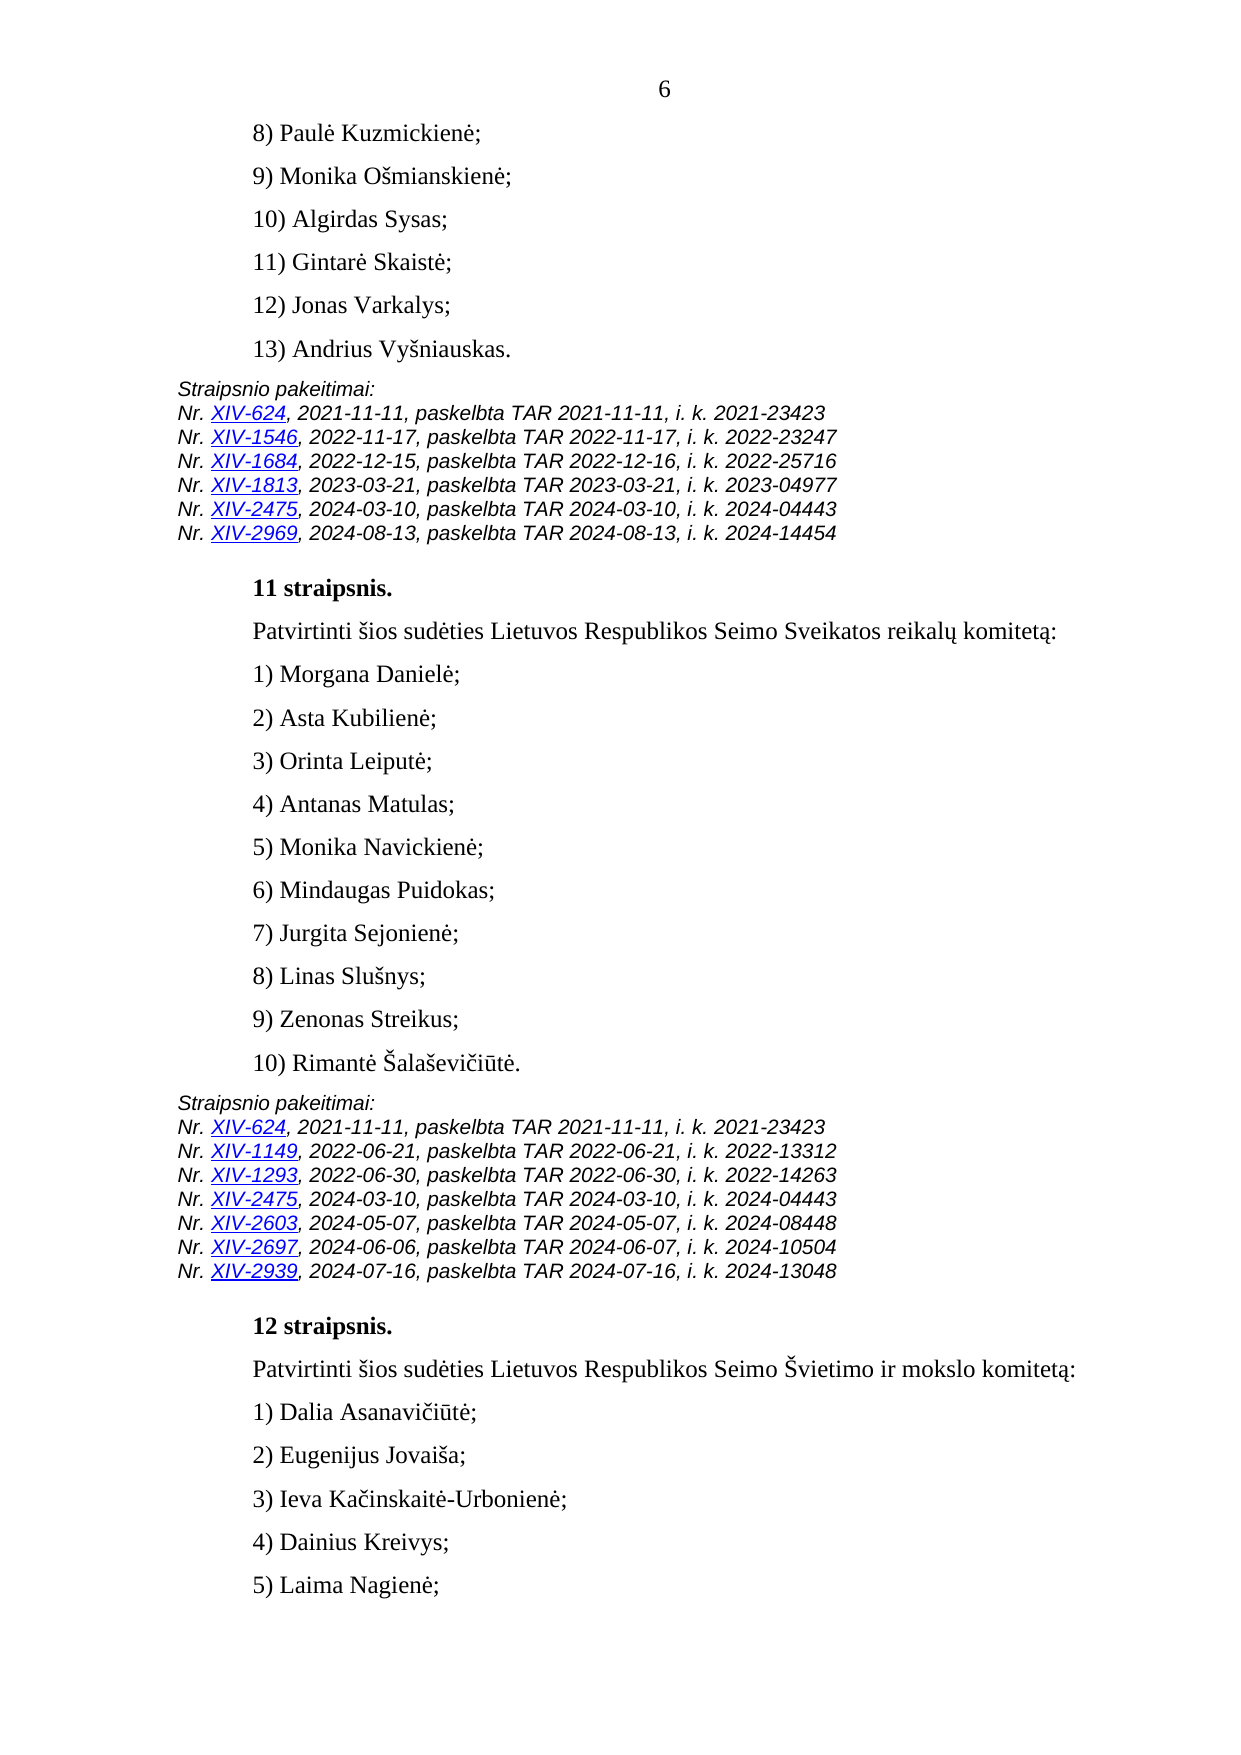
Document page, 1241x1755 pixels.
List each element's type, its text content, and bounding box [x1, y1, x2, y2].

text 11 straipsnis. [177, 573, 1152, 602]
text 3) Ieva Kačinskaitė-Urbonienė; [177, 1484, 1152, 1512]
text 4) Antanas Matulas; [177, 789, 1152, 818]
text Nr. XIV-2969, 2024-08-13, paskelbta TAR 2024-08-13, i. k. 2024-14454 [177, 521, 1152, 544]
text Nr. XIV-1684, 2022-12-15, paskelbta TAR 2022-12-16, i. k. 2022-25716 [177, 449, 1152, 473]
text 10) Rimantė Šalaševičiūtė. [177, 1048, 1152, 1076]
text Patvirtinti šios sudėties Lietuvos Respublikos Seimo Sveikatos reikalų komitetą: [177, 616, 1152, 645]
text 7) Jurgita Sejonienė; [177, 918, 1152, 947]
text Straipsnio pakeitimai: [177, 1091, 1152, 1115]
text 1) Dalia Asanavičiūtė; [177, 1397, 1152, 1426]
text Nr. XIV-2475, 2024-03-10, paskelbta TAR 2024-03-10, i. k. 2024-04443 [177, 1187, 1152, 1211]
text 5) Laima Nagienė; [177, 1570, 1152, 1599]
text 9) Zenonas Streikus; [177, 1004, 1152, 1033]
text 8) Linas Slušnys; [177, 961, 1152, 990]
text 11) Gintarė Skaistė; [177, 247, 1152, 276]
text 10) Algirdas Sysas; [177, 204, 1152, 233]
text 12) Jonas Varkalys; [177, 291, 1152, 319]
text Nr. XIV-2603, 2024-05-07, paskelbta TAR 2024-05-07, i. k. 2024-08448 [177, 1211, 1152, 1234]
text Nr. XIV-1149, 2022-06-21, paskelbta TAR 2022-06-21, i. k. 2022-13312 [177, 1139, 1152, 1163]
text 13) Andrius Vyšniauskas. [177, 334, 1152, 362]
text 9) Monika Ošmianskienė; [177, 161, 1152, 190]
text 1) Morgana Danielė; [252, 659, 1152, 688]
text 5) Monika Navickienė; [177, 832, 1152, 861]
text 2) Eugenijus Jovaiša; [177, 1441, 1152, 1469]
text Straipsnio pakeitimai: [177, 377, 1152, 401]
text Patvirtinti šios sudėties Lietuvos Respublikos Seimo Švietimo ir mokslo komitetą: [177, 1354, 1152, 1383]
text 3) Orinta Leiputė; [177, 746, 1152, 774]
text Nr. XIV-1813, 2023-03-21, paskelbta TAR 2023-03-21, i. k. 2023-04977 [177, 473, 1152, 497]
text Nr. XIV-2939, 2024-07-16, paskelbta TAR 2024-07-16, i. k. 2024-13048 [177, 1258, 1152, 1282]
text 2) Asta Kubilienė; [252, 703, 1152, 731]
text Nr. XIV-624, 2021-11-11, paskelbta TAR 2021-11-11, i. k. 2021-23423 [177, 1115, 1152, 1139]
text 6) Mindaugas Puidokas; [177, 875, 1152, 904]
text Nr. XIV-2697, 2024-06-06, paskelbta TAR 2024-06-07, i. k. 2024-10504 [177, 1234, 1152, 1258]
text 8) Paulė Kuzmickienė; [177, 118, 1152, 147]
text Nr. XIV-1546, 2022-11-17, paskelbta TAR 2022-11-17, i. k. 2022-23247 [177, 425, 1152, 449]
text Nr. XIV-624, 2021-11-11, paskelbta TAR 2021-11-11, i. k. 2021-23423 [177, 401, 1152, 425]
text 12 straipsnis. [177, 1311, 1152, 1340]
text Nr. XIV-2475, 2024-03-10, paskelbta TAR 2024-03-10, i. k. 2024-04443 [177, 497, 1152, 521]
text 4) Dainius Kreivys; [177, 1527, 1152, 1556]
text Nr. XIV-1293, 2022-06-30, paskelbta TAR 2022-06-30, i. k. 2022-14263 [177, 1163, 1152, 1187]
